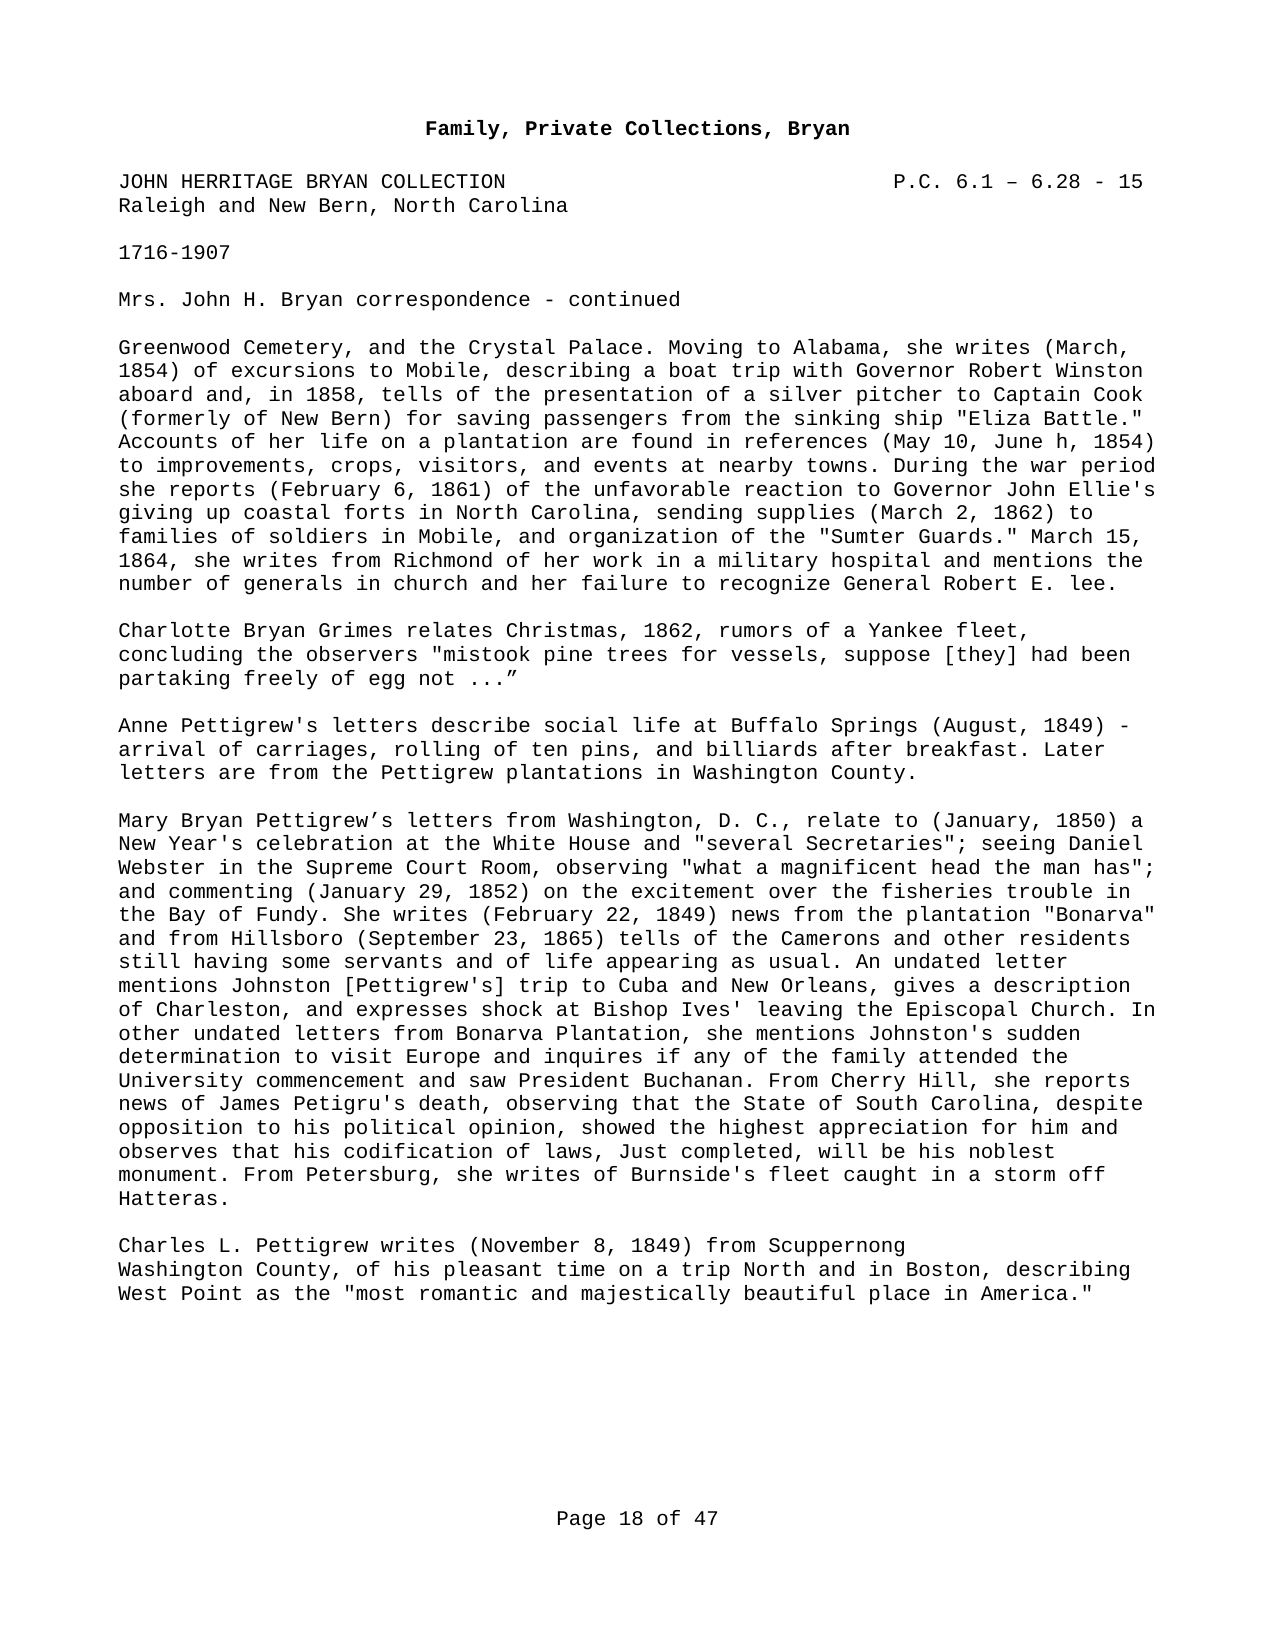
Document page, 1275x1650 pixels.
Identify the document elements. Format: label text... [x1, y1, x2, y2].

text Greenwood Cemetery, and the Crystal Palace. Moving to Alabama, she writes (March, 1854) of excursions to Mobile, describing a boat trip with Governor Robert Winston aboard and, in 1858, tells of the presentation of a silver pitcher to Captain Cook (formerly of New Bern) for saving passengers from the sinking ship "Eliza Battle." Accounts of her life on a plantation are found in references (May 10, June h, 1854) to improvements, crops, visitors, and events at nearby towns. During the war period she reports (February 6, 1861) of the unfavorable reaction to Governor John Ellie's giving up coastal forts in North Carolina, sending supplies (March 2, 1862) to families of soldiers in Mobile, and organization of the "Sumter Guards." March 15, 1864, she writes from Richmond of her work in a military hospital and mentions the number of generals in church and her failure to recognize General Robert E. lee. [118, 337, 1157, 597]
text JOHN HERRITAGE BRYAN COLLECTION P.C. 6.1 – 6.28 - 15 Raleigh and New Bern, North Carolina 1716-1907 [118, 171, 1157, 266]
text Charles L. Pettigrew writes (November 8, 1849) from Scuppernong [118, 1235, 1157, 1259]
text Washington County, of his pleasant time on a trip North and in Boston, describing West Point as the "most romantic and majestically beautiful place in America." [118, 1259, 1157, 1306]
text Mary Bryan Pettigrew’s letters from Washington, D. C., relate to (January, 1850) a New Year's celebration at the White House and "several Secretaries"; seeing Daniel Webster in the Supreme Court Room, observing "what a magnificent head the man has"; and commenting (January 29, 1852) on the excitement over the fisheries trouble in the Bay of Fundy. She writes (February 22, 1849) news from the plantation "Bonarva" and from Hillsboro (September 23, 1865) tells of the Camerons and other residents still having some servants and of life appearing as usual. An undated letter mentions Johnston [Pettigrew's] trip to Cuba and New Orleans, gives a description of Charleston, and expresses shock at Bishop Ives' leaving the Episcopal Church. In other undated letters from Bonarva Plantation, she mentions Johnston's sudden determination to visit Europe and inquires if any of the family attended the University commencement and saw President Buchanan. From Cherry Hill, she reports news of James Petigru's death, observing that the State of South Carolina, despite opposition to his political opinion, showed the highest appreciation for him and observes that his codification of laws, Just completed, will be his noblest monument. From Petersburg, she writes of Burnside's fleet caught in a storm off Hatteras. [118, 810, 1157, 1212]
text Anne Pettigrew's letters describe social life at Buffalo Springs (August, 1849) - arrival of carriages, rolling of ten pins, and billiards after breakfast. Later letters are from the Pettigrew plantations in Washington County. [118, 715, 1157, 786]
text Mrs. John H. Bryan correspondence - continued [118, 289, 1157, 313]
text Charlotte Bryan Grimes relates Christmas, 1862, rumors of a Yankee fleet, concluding the observers "mistook pine trees for vessels, suppose [they] had been partaking freely of egg not ...” [118, 621, 1157, 691]
